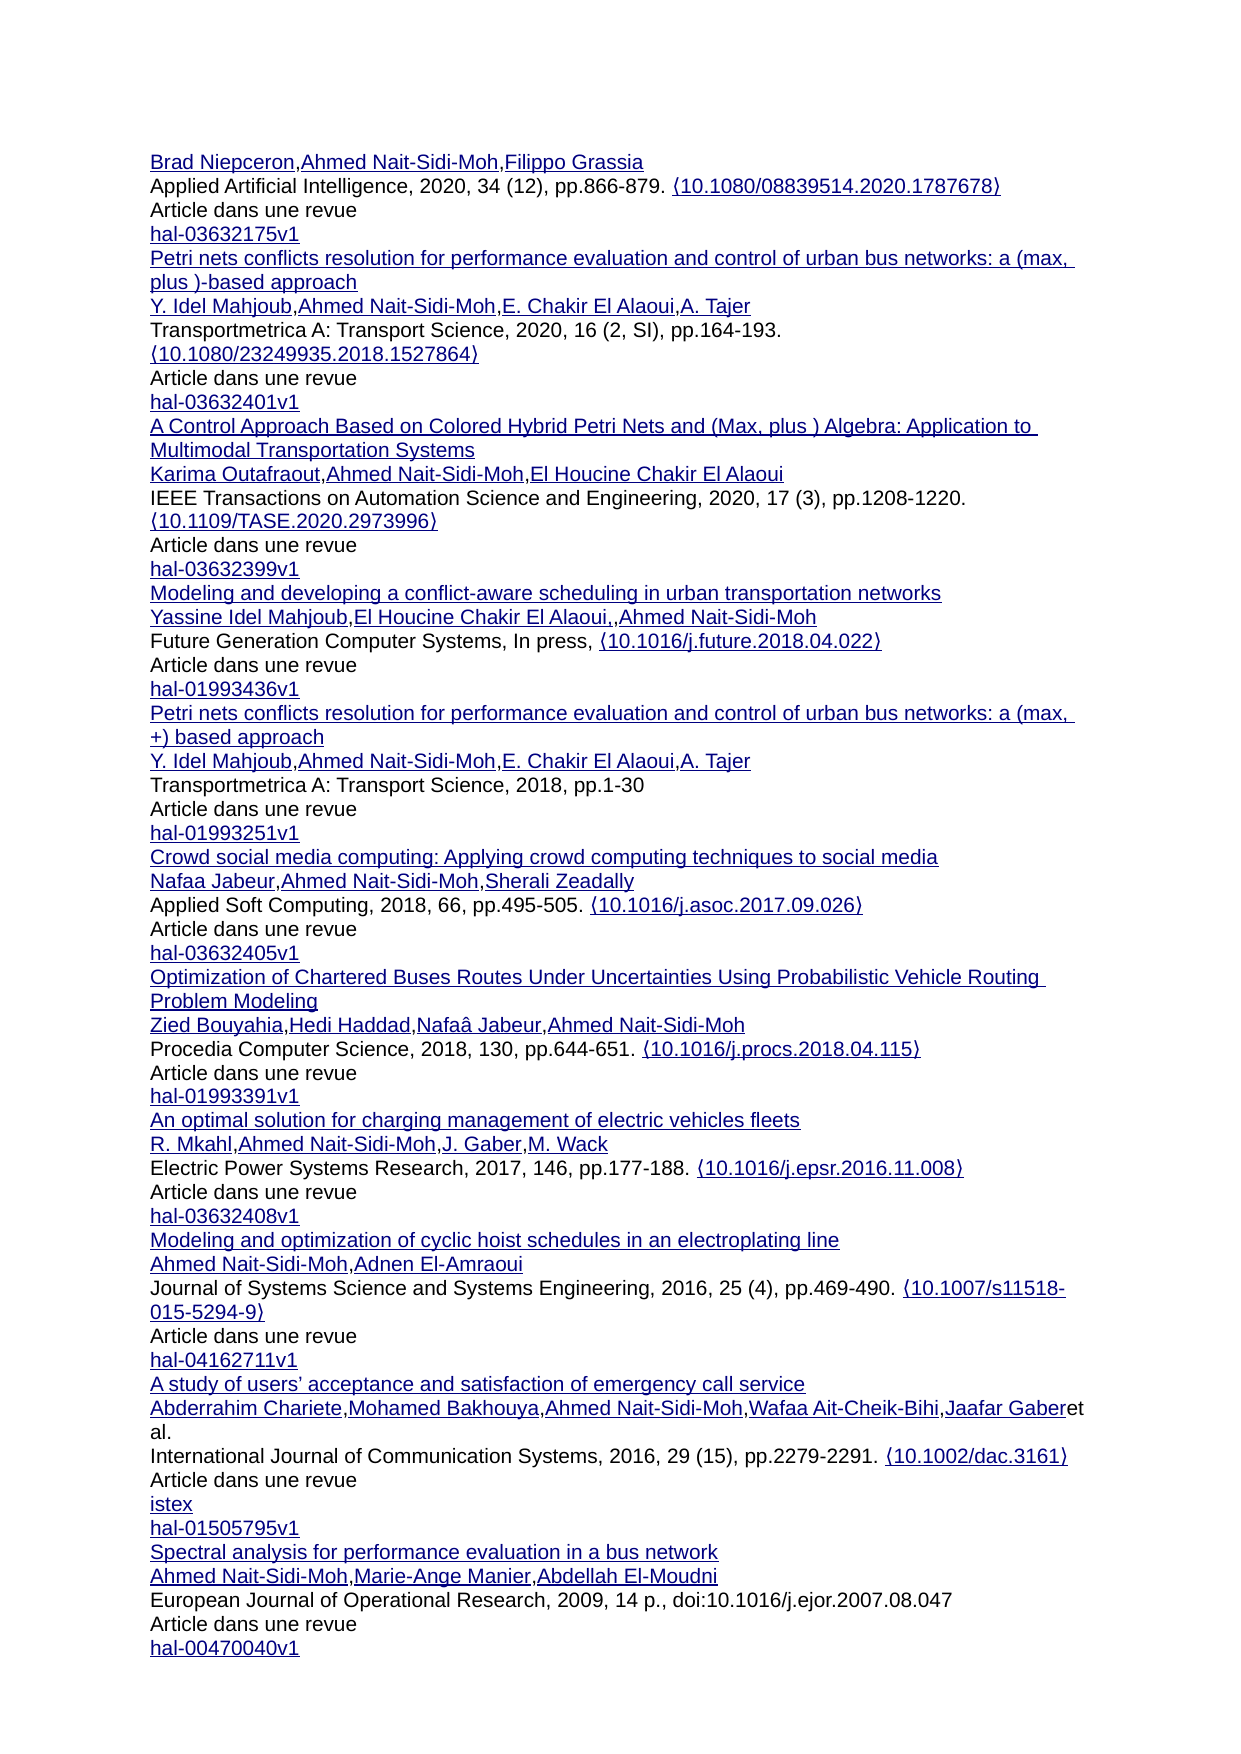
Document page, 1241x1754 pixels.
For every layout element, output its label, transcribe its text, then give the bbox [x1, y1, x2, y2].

table_cell A study of users’ acceptance and satisfaction of emergency call service Abderrahim Chariete,Mohamed Bakhouya,Ahmed Nait-Sidi-Moh,Wafaa Ait-Cheik-Bihi,Jaafar Gaberet al. International Journal of Communication Systems, 2016, 29 (15), pp.2279-2291. ⟨10.1002/dac.3161⟩ Article dans une revue istex hal-01505795v1 [150, 1372, 1090, 1539]
table_cell Modeling and developing a conflict-aware scheduling in urban transportation networks Yassine Idel Mahjoub,El Houcine Chakir El Alaoui,,Ahmed Nait-Sidi-Moh Future Generation Computer Systems, In press, ⟨10.1016/j.future.2018.04.022⟩ Article dans une revue hal-01993436v1 [150, 581, 1090, 701]
table_cell Spectral analysis for performance evaluation in a bus network Ahmed Nait-Sidi-Moh,Marie-Ange Manier,Abdellah El-Moudni European Journal of Operational Research, 2009, 14 p., doi:10.1016/j.ejor.2007.08.047 Article dans une revue hal-00470040v1 [150, 1540, 1090, 1659]
table_cell Petri nets conflicts resolution for performance evaluation and control of urban bus networks: a (max, plus )-based approach Y. Idel Mahjoub,Ahmed Nait-Sidi-Moh,E. Chakir El Alaoui,A. Tajer Transportmetrica A: Transport Science, 2020, 16 (2, SI), pp.164-193. ⟨10.1080/23249935.2018.1527864⟩ Article dans une revue hal-03632401v1 [150, 246, 1090, 413]
table_cell A Control Approach Based on Colored Hybrid Petri Nets and (Max, plus ) Algebra: Application to Multimodal Transportation Systems Karima Outafraout,Ahmed Nait-Sidi-Moh,El Houcine Chakir El Alaoui IEEE Transactions on Automation Science and Engineering, 2020, 17 (3), pp.1208-1220. ⟨10.1109/TASE.2020.2973996⟩ Article dans une revue hal-03632399v1 [150, 414, 1090, 581]
table_cell Modeling and optimization of cyclic hoist schedules in an electroplating line Ahmed Nait-Sidi-Moh,Adnen El-Amraoui Journal of Systems Science and Systems Engineering, 2016, 25 (4), pp.469-490. ⟨10.1007/s11518-015-5294-9⟩ Article dans une revue hal-04162711v1 [150, 1228, 1090, 1372]
table_cell Petri nets conflicts resolution for performance evaluation and control of urban bus networks: a (max, +) based approach Y. Idel Mahjoub,Ahmed Nait-Sidi-Moh,E. Chakir El Alaoui,A. Tajer Transportmetrica A: Transport Science, 2018, pp.1-30 Article dans une revue hal-01993251v1 [150, 701, 1090, 845]
table_cell Brad Niepceron,Ahmed Nait-Sidi-Moh,Filippo Grassia Applied Artificial Intelligence, 2020, 34 (12), pp.866-879. ⟨10.1080/08839514.2020.1787678⟩ Article dans une revue hal-03632175v1 [150, 150, 1090, 246]
table_cell An optimal solution for charging management of electric vehicles fleets R. Mkahl,Ahmed Nait-Sidi-Moh,J. Gaber,M. Wack Electric Power Systems Research, 2017, 146, pp.177-188. ⟨10.1016/j.epsr.2016.11.008⟩ Article dans une revue hal-03632408v1 [150, 1108, 1090, 1228]
table_cell Crowd social media computing: Applying crowd computing techniques to social media Nafaa Jabeur,Ahmed Nait-Sidi-Moh,Sherali Zeadally Applied Soft Computing, 2018, 66, pp.495-505. ⟨10.1016/j.asoc.2017.09.026⟩ Article dans une revue hal-03632405v1 [150, 845, 1090, 964]
table_cell Optimization of Chartered Buses Routes Under Uncertainties Using Probabilistic Vehicle Routing Problem Modeling Zied Bouyahia,Hedi Haddad,Nafaâ Jabeur,Ahmed Nait-Sidi-Moh Procedia Computer Science, 2018, 130, pp.644-651. ⟨10.1016/j.procs.2018.04.115⟩ Article dans une revue hal-01993391v1 [150, 965, 1090, 1108]
